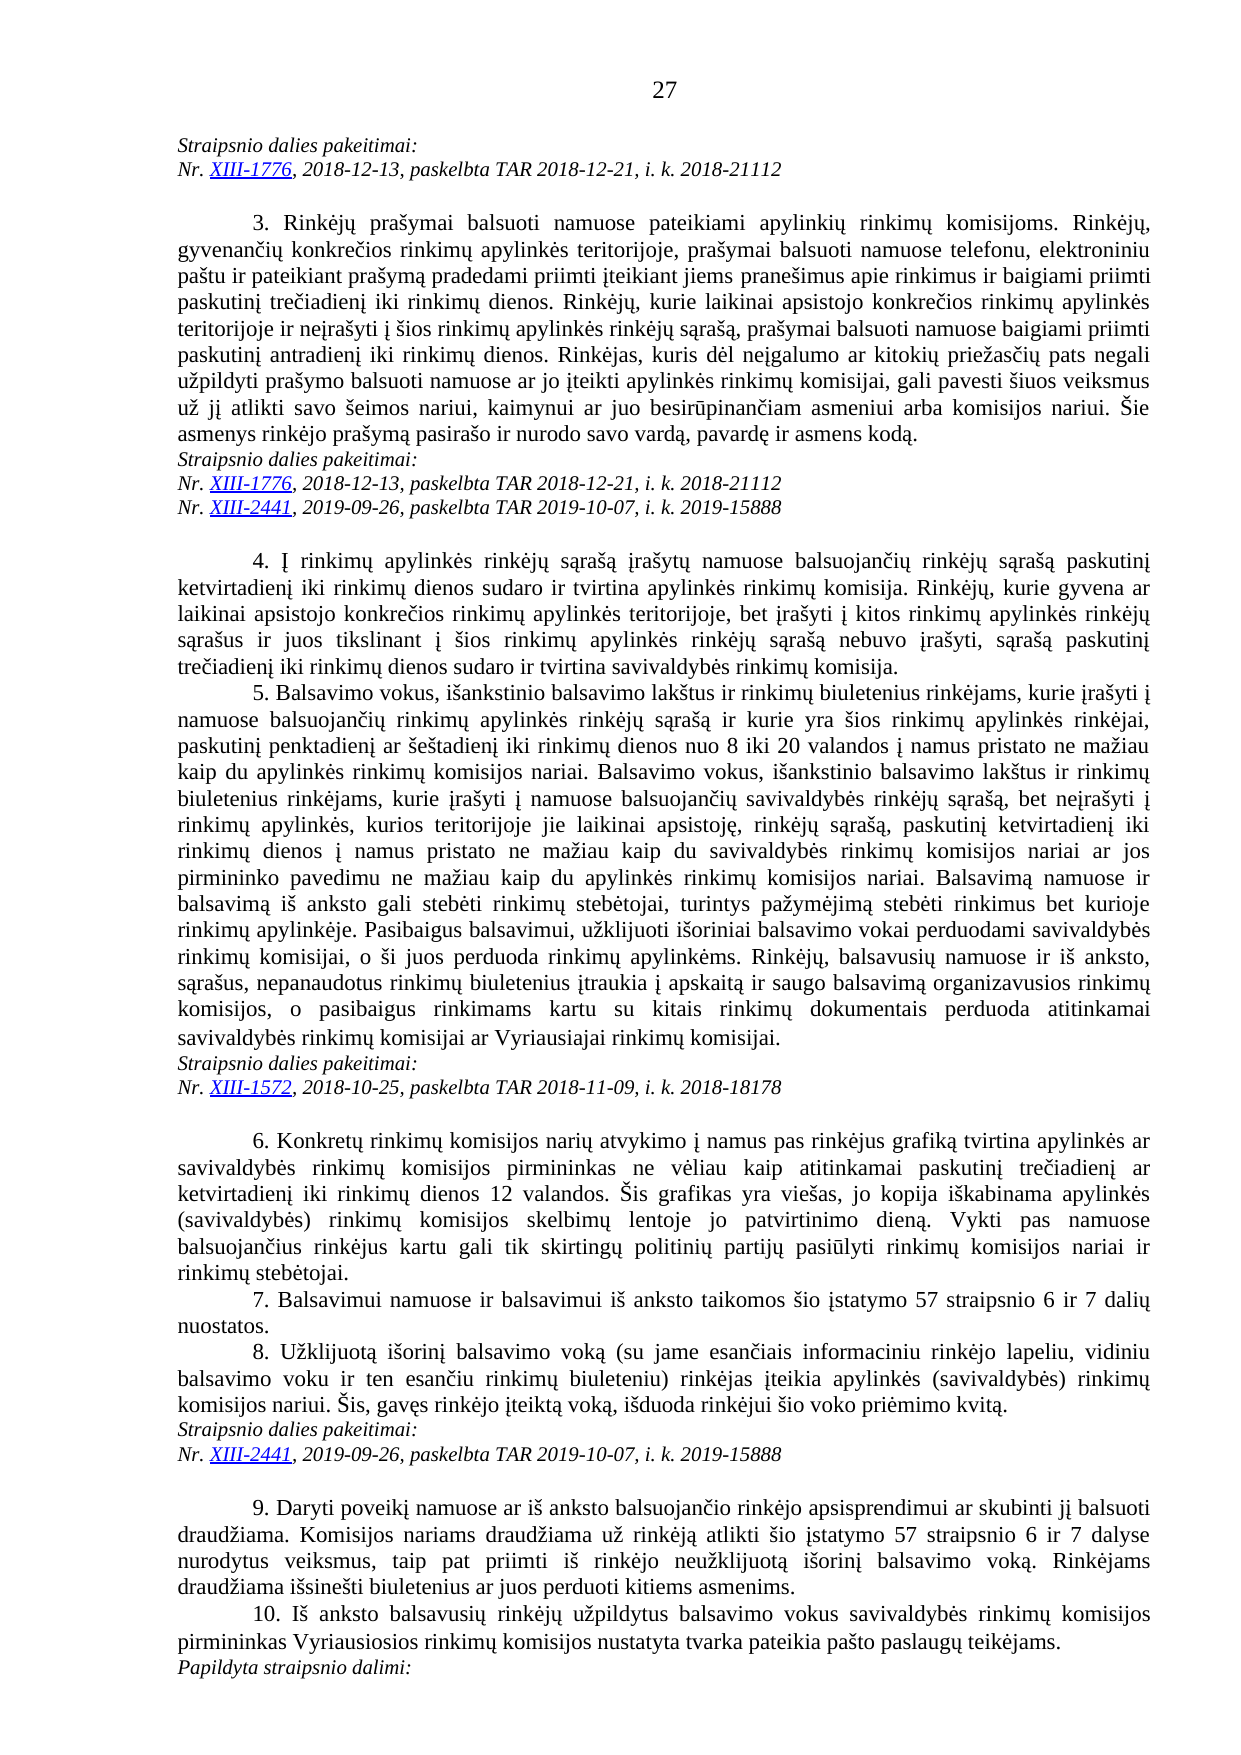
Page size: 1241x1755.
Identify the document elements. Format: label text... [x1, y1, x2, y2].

text 8. Užklijuotą išorinį balsavimo voką (su jame esančiais informaciniu rinkėjo lapeliu, vidiniu balsavimo voku ir ten esančiu rinkimų biuleteniu) rinkėjas įteikia apylinkės (savivaldybės) rinkimų komisijos nariui. Šis, gavęs rinkėjo įteiktą voką, išduoda rinkėjui šio voko priėmimo kvitą. [177, 1338, 1152, 1417]
text Nr. XIII-1572, 2018-10-25, paskelbta TAR 2018-11-09, i. k. 2018-18178 [177, 1075, 1152, 1099]
text Nr. XIII-2441, 2019-09-26, paskelbta TAR 2019-10-07, i. k. 2019-15888 [177, 1441, 1152, 1466]
text Papildyta straipsnio dalimi: [177, 1655, 1152, 1679]
text 4. Į rinkimų apylinkės rinkėjų sąrašą įrašytų namuose balsuojančių rinkėjų sąrašą paskutinį ketvirtadienį iki rinkimų dienos sudaro ir tvirtina apylinkės rinkimų komisija. Rinkėjų, kurie gyvena ar laikinai apsistojo konkrečios rinkimų apylinkės teritorijoje, bet įrašyti į kitos rinkimų apylinkės rinkėjų sąrašus ir juos tikslinant į šios rinkimų apylinkės rinkėjų sąrašą nebuvo įrašyti, sąrašą paskutinį trečiadienį iki rinkimų dienos sudaro ir tvirtina savivaldybės rinkimų komisija. [177, 547, 1152, 679]
text Straipsnio dalies pakeitimai: [177, 1051, 1152, 1075]
text Nr. XIII-2441, 2019-09-26, paskelbta TAR 2019-10-07, i. k. 2019-15888 [177, 495, 1152, 519]
text 6. Konkretų rinkimų komisijos narių atvykimo į namus pas rinkėjus grafiką tvirtina apylinkės ar savivaldybės rinkimų komisijos pirmininkas ne vėliau kaip atitinkamai paskutinį trečiadienį ar ketvirtadienį iki rinkimų dienos 12 valandos. Šis grafikas yra viešas, jo kopija iškabinama apylinkės (savivaldybės) rinkimų komisijos skelbimų lentoje jo patvirtinimo dieną. Vykti pas namuose balsuojančius rinkėjus kartu gali tik skirtingų politinių partijų pasiūlyti rinkimų komisijos nariai ir rinkimų stebėtojai. [177, 1127, 1152, 1286]
text Nr. XIII-1776, 2018-12-13, paskelbta TAR 2018-12-21, i. k. 2018-21112 [177, 157, 1152, 181]
text 3. Rinkėjų prašymai balsuoti namuose pateikiami apylinkių rinkimų komisijoms. Rinkėjų, gyvenančių konkrečios rinkimų apylinkės teritorijoje, prašymai balsuoti namuose telefonu, elektroniniu paštu ir pateikiant prašymą pradedami priimti įteikiant jiems pranešimus apie rinkimus ir baigiami priimti paskutinį trečiadienį iki rinkimų dienos. Rinkėjų, kurie laikinai apsistojo konkrečios rinkimų apylinkės teritorijoje ir neįrašyti į šios rinkimų apylinkės rinkėjų sąrašą, prašymai balsuoti namuose baigiami priimti paskutinį antradienį iki rinkimų dienos. Rinkėjas, kuris dėl neįgalumo ar kitokių priežasčių pats negali užpildyti prašymo balsuoti namuose ar jo įteikti apylinkės rinkimų komisijai, gali pavesti šiuos veiksmus už jį atlikti savo šeimos nariui, kaimynui ar juo besirūpinančiam asmeniui arba komisijos nariui. Šie asmenys rinkėjo prašymą pasirašo ir nurodo savo vardą, pavardę ir asmens kodą. [177, 209, 1152, 447]
text 10. Iš anksto balsavusių rinkėjų užpildytus balsavimo vokus savivaldybės rinkimų komisijos pirmininkas Vyriausiosios rinkimų komisijos nustatyta tvarka pateikia pašto paslaugų teikėjams. [177, 1600, 1152, 1655]
text 5. Balsavimo vokus, išankstinio balsavimo lakštus ir rinkimų biuletenius rinkėjams, kurie įrašyti į namuose balsuojančių rinkimų apylinkės rinkėjų sąrašą ir kurie yra šios rinkimų apylinkės rinkėjai, paskutinį penktadienį ar šeštadienį iki rinkimų dienos nuo 8 iki 20 valandos į namus pristato ne mažiau kaip du apylinkės rinkimų komisijos nariai. Balsavimo vokus, išankstinio balsavimo lakštus ir rinkimų biuletenius rinkėjams, kurie įrašyti į namuose balsuojančių savivaldybės rinkėjų sąrašą, bet neįrašyti į rinkimų apylinkės, kurios teritorijoje jie laikinai apsistoję, rinkėjų sąrašą, paskutinį ketvirtadienį iki rinkimų dienos į namus pristato ne mažiau kaip du savivaldybės rinkimų komisijos nariai ar jos pirmininko pavedimu ne mažiau kaip du apylinkės rinkimų komisijos nariai. Balsavimą namuose ir balsavimą iš anksto gali stebėti rinkimų stebėtojai, turintys pažymėjimą stebėti rinkimus bet kurioje rinkimų apylinkėje. Pasibaigus balsavimui, užklijuoti išoriniai balsavimo vokai perduodami savivaldybės rinkimų komisijai, o ši juos perduoda rinkimų apylinkėms. Rinkėjų, balsavusių namuose ir iš anksto, sąrašus, nepanaudotus rinkimų biuletenius įtraukia į apskaitą ir saugo balsavimą organizavusios rinkimų komisijos, o pasibaigus rinkimams kartu su kitais rinkimų dokumentais perduoda atitinkamai savivaldybės rinkimų komisijai ar Vyriausiajai rinkimų komisijai. [177, 679, 1152, 1051]
text Straipsnio dalies pakeitimai: [177, 1417, 1152, 1441]
text Nr. XIII-1776, 2018-12-13, paskelbta TAR 2018-12-21, i. k. 2018-21112 [177, 471, 1152, 495]
text Straipsnio dalies pakeitimai: [177, 447, 1152, 471]
text 9. Daryti poveikį namuose ar iš anksto balsuojančio rinkėjo apsisprendimui ar skubinti jį balsuoti draudžiama. Komisijos nariams draudžiama už rinkėją atlikti šio įstatymo 57 straipsnio 6 ir 7 dalyse nurodytus veiksmus, taip pat priimti iš rinkėjo neužklijuotą išorinį balsavimo voką. Rinkėjams draudžiama išsinešti biuletenius ar juos perduoti kitiems asmenims. [177, 1494, 1152, 1600]
text Straipsnio dalies pakeitimai: [177, 132, 1152, 157]
text 7. Balsavimui namuose ir balsavimui iš anksto taikomos šio įstatymo 57 straipsnio 6 ir 7 dalių nuostatos. [177, 1286, 1152, 1338]
